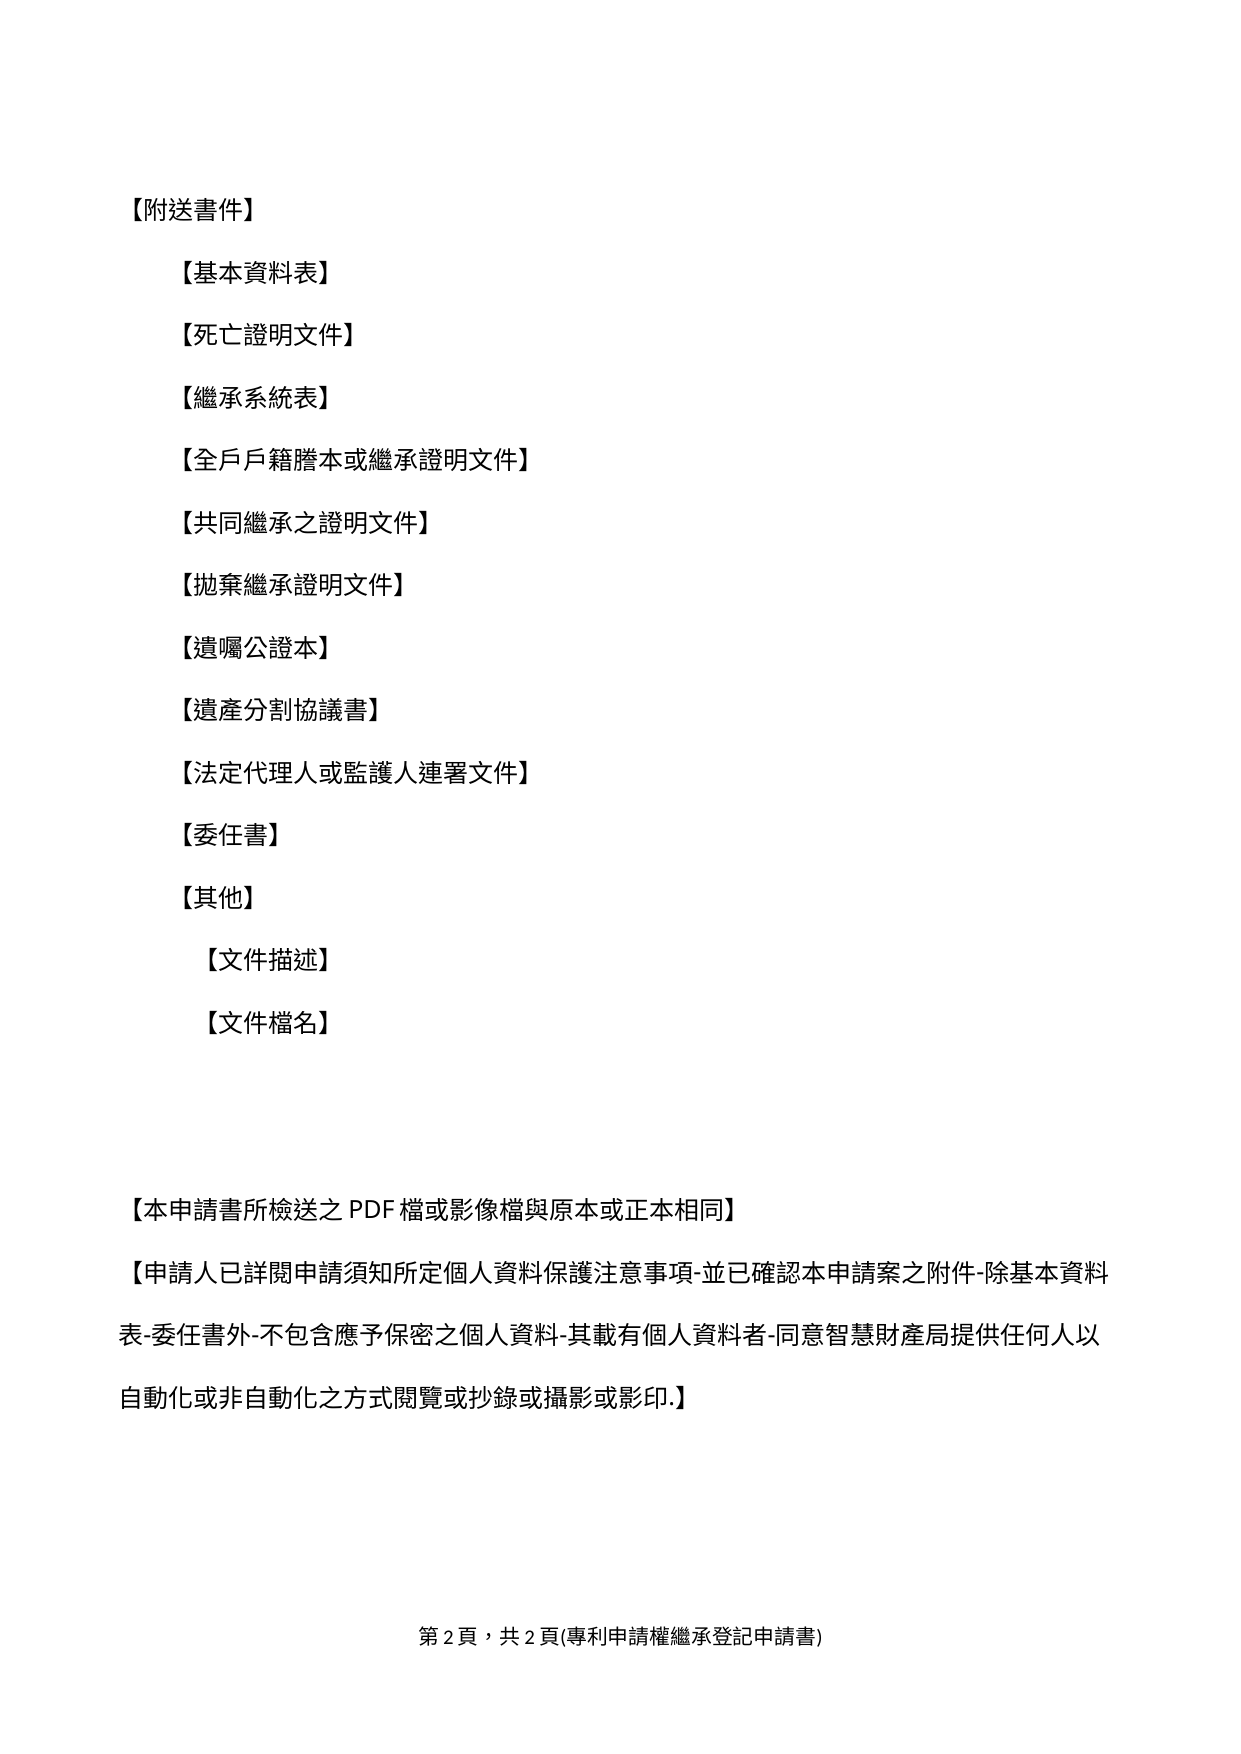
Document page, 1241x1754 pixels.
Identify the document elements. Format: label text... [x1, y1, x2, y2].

text 【本申請書所檢送之PDF檔或影像檔與原本或正本相同】 [118, 1167, 1122, 1229]
text 【全戶戶籍謄本或繼承證明文件】 [118, 417, 1122, 479]
text 【遺產分割協議書】 [118, 667, 1122, 729]
text 【繼承系統表】 [118, 354, 1122, 417]
text 【拋棄繼承證明文件】 [118, 542, 1122, 604]
text 【其他】 [118, 854, 1122, 917]
text 【委任書】 [118, 792, 1122, 854]
text 【文件描述】 [118, 917, 1122, 979]
text 【死亡證明文件】 [118, 292, 1122, 354]
text 【附送書件】 [118, 167, 1122, 229]
text 【基本資料表】 [118, 229, 1122, 292]
text 【法定代理人或監護人連署文件】 [118, 729, 1122, 792]
text 【共同繼承之證明文件】 [118, 479, 1122, 542]
text 【申請人已詳閱申請須知所定個人資料保護注意事項-並已確認本申請案之附件-除基本資料表-委任書外-不包含應予保密之個人資料-其載有個人資料者-同意智慧財產局提供任何人以自動化或非自動化之方式閱覽或抄錄或攝影或影印.】 [118, 1229, 1122, 1417]
text 【文件檔名】 [118, 979, 1122, 1042]
text 【遺囑公證本】 [118, 604, 1122, 667]
